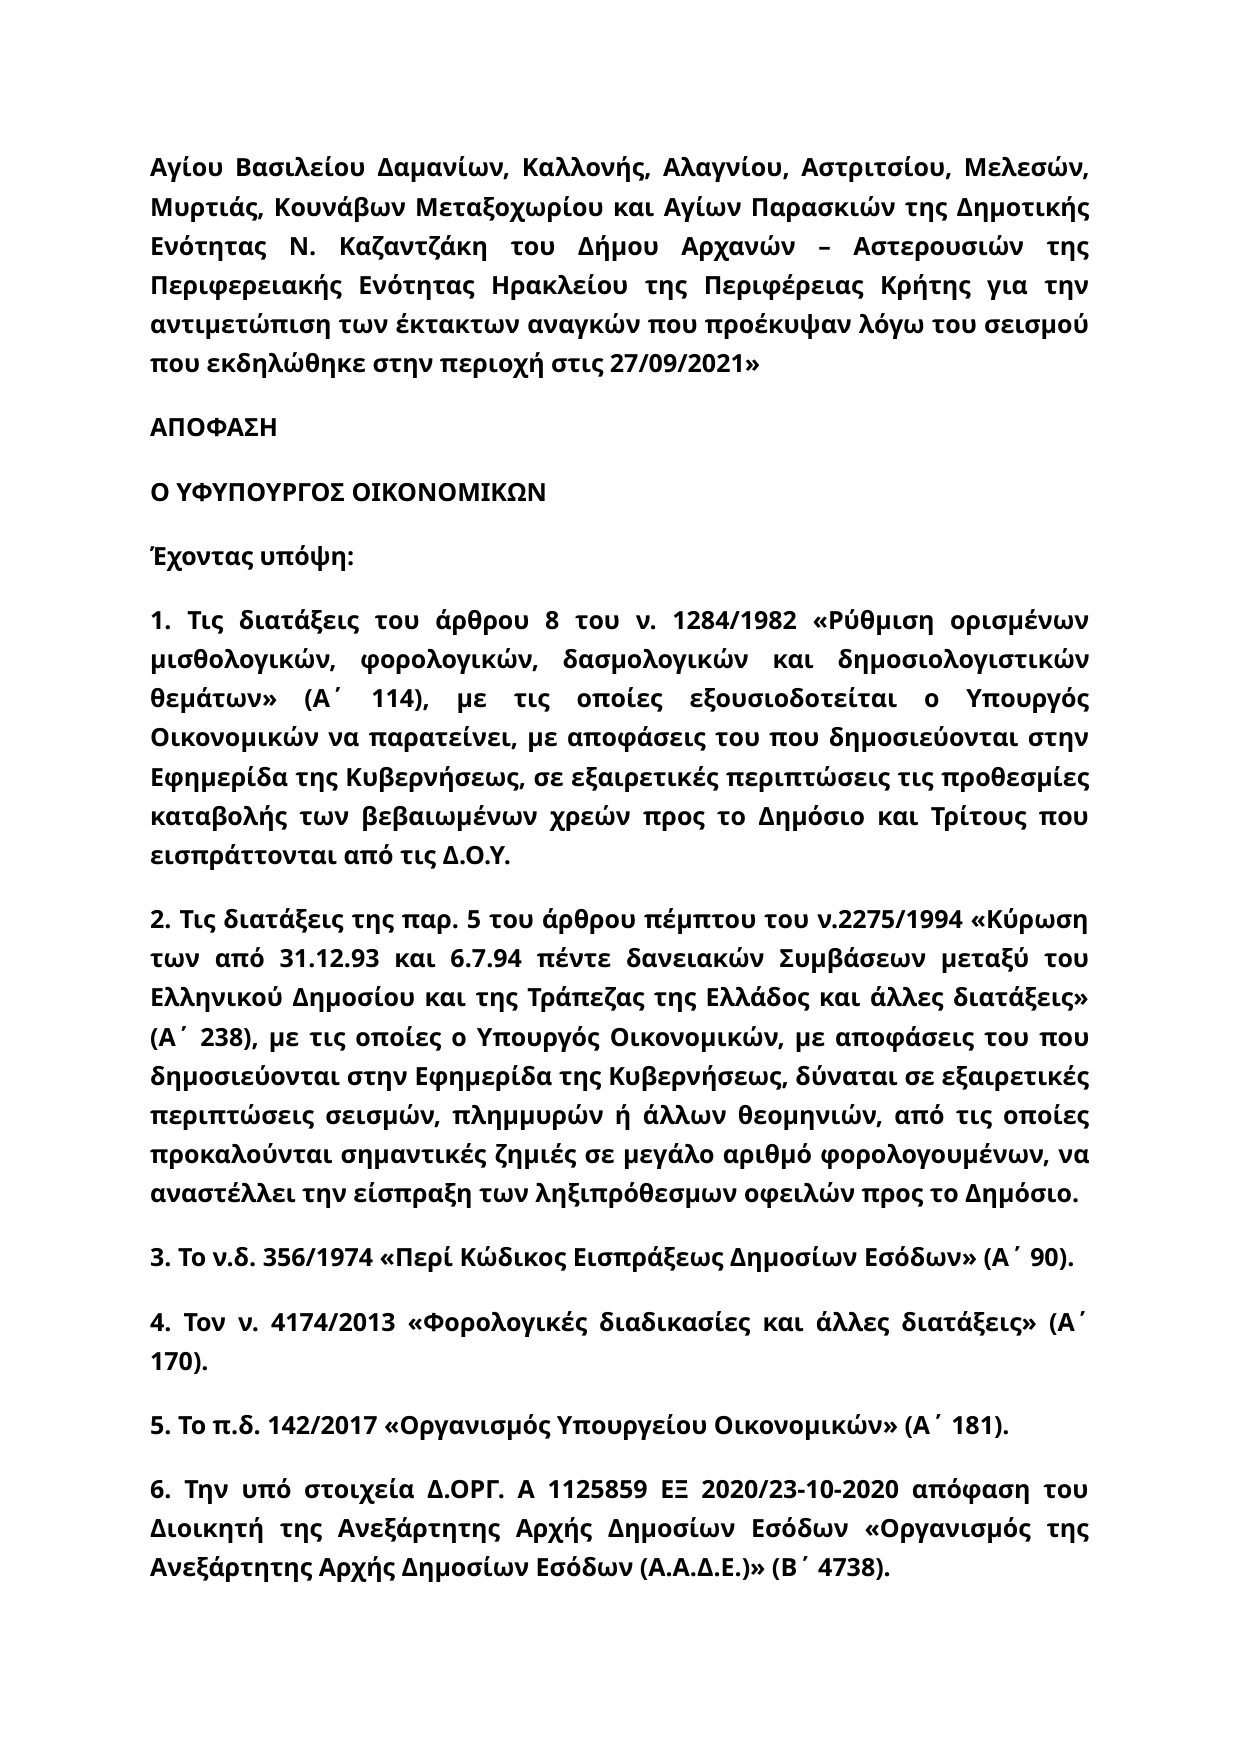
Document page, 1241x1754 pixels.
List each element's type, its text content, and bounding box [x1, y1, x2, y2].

text 1. Τις διατάξεις του άρθρου 8 του ν. 1284/1982 «Ρύθμιση ορισμένων μισθολογικών, φορολογικών, δασμολογικών και δημοσιολογιστικών θεμάτων» (Α΄ 114), με τις οποίες εξουσιοδοτείται ο Υπουργός Οικονομικών να παρατείνει, με αποφάσεις του που δημοσιεύονται στην Εφημερίδα της Κυβερνήσεως, σε εξαιρετικές περιπτώσεις τις προθεσμίες καταβολής των βεβαιωμένων χρεών προς το Δημόσιο και Τρίτους που εισπράττονται από τις Δ.Ο.Υ. [150, 602, 1090, 872]
text 4. Τον ν. 4174/2013 «Φορολογικές διαδικασίες και άλλες διατάξεις» (Α΄ 170). [150, 1304, 1090, 1377]
text Αγίου Βασιλείου Δαμανίων, Καλλονής, Αλαγνίου, Αστριτσίου, Μελεσών, Μυρτιάς, Κουνάβων Μεταξοχωρίου και Αγίων Παρασκιών της Δημοτικής Ενότητας Ν. Καζαντζάκη του Δήμου Αρχανών – Αστερουσιών της Περιφερειακής Ενότητας Ηρακλείου της Περιφέρειας Κρήτης για την αντιμετώπιση των έκτακτων αναγκών που προέκυψαν λόγω του σεισμού που εκδηλώθηκε στην περιοχή στις 27/09/2021» [150, 150, 1090, 380]
text 2. Τις διατάξεις της παρ. 5 του άρθρου πέμπτου του ν.2275/1994 «Κύρωση των από 31.12.93 και 6.7.94 πέντε δανειακών Συμβάσεων μεταξύ του Ελληνικού Δημοσίου και της Τράπεζας της Ελλάδος και άλλες διατάξεις» (Α΄ 238), με τις οποίες ο Υπουργός Οικονομικών, με αποφάσεις του που δημοσιεύονται στην Εφημερίδα της Κυβερνήσεως, δύναται σε εξαιρετικές περιπτώσεις σεισμών, πλημμυρών ή άλλων θεομηνιών, από τις οποίες προκαλούνται σημαντικές ζημιές σε μεγάλο αριθμό φορολογουμένων, να αναστέλλει την είσπραξη των ληξιπρόθεσμων οφειλών προς το Δημόσιο. [150, 902, 1090, 1210]
text ΑΠΟΦΑΣΗ [150, 410, 1090, 444]
text 3. Το ν.δ. 356/1974 «Περί Κώδικος Εισπράξεως Δημοσίων Εσόδων» (Α΄ 90). [150, 1240, 1090, 1274]
text 5. Το π.δ. 142/2017 «Οργανισμός Υπουργείου Οικονομικών» (Α΄ 181). [150, 1407, 1090, 1442]
text Έχοντας υπόψη: [150, 538, 1090, 572]
text 6. Την υπό στοιχεία Δ.ΟΡΓ. Α 1125859 ΕΞ 2020/23-10-2020 απόφαση του Διοικητή της Ανεξάρτητης Αρχής Δημοσίων Εσόδων «Οργανισμός της Ανεξάρτητης Αρχής Δημοσίων Εσόδων (Α.Α.Δ.Ε.)» (Β΄ 4738). [150, 1472, 1090, 1584]
text Ο ΥΦΥΠΟΥΡΓΟΣ ΟΙΚΟΝΟΜΙΚΩΝ [150, 474, 1090, 508]
